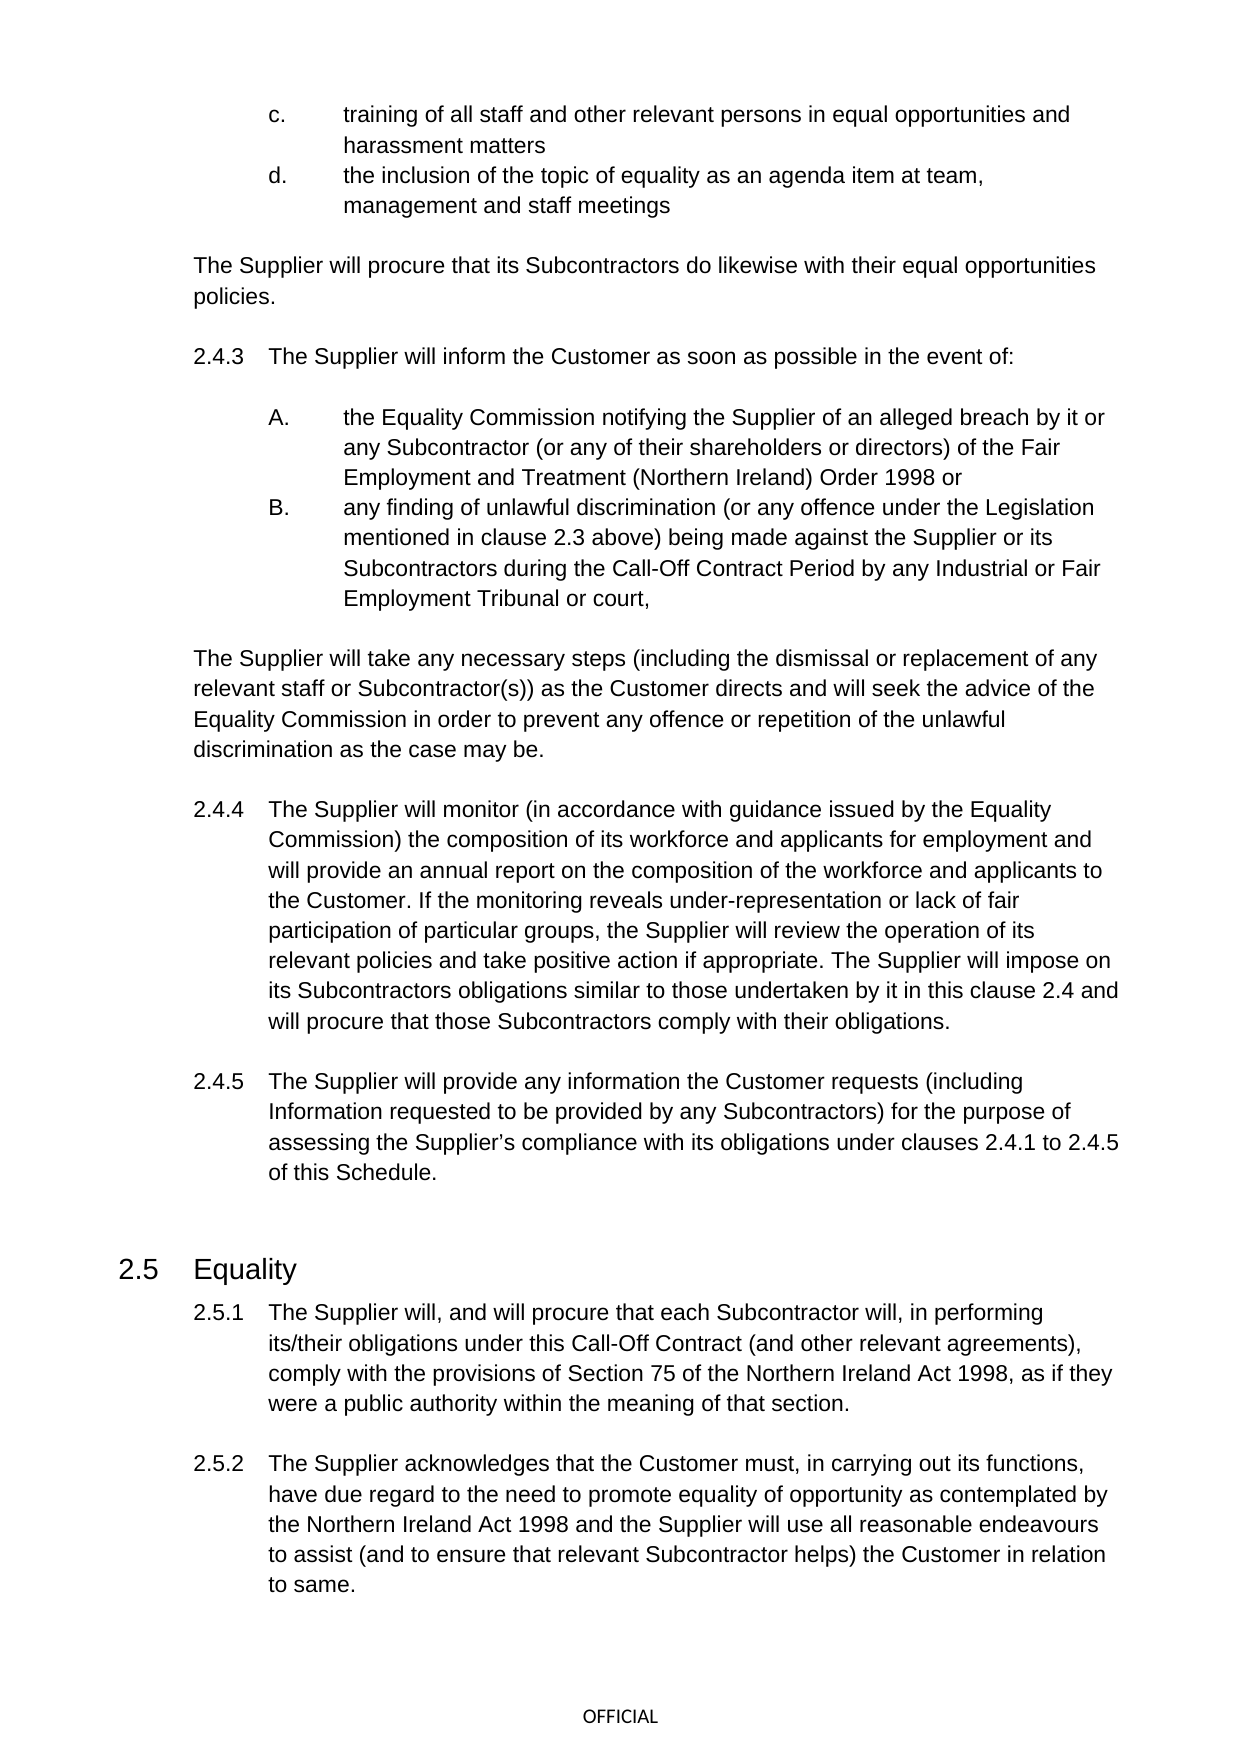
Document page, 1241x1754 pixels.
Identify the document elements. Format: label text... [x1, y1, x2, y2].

subtitle 2.5 Equality [118, 1252, 1122, 1286]
text 2.5.1 The Supplier will, and will procure that each Subcontractor will, in performing its/their obligations under this Call-Off Contract (and other relevant agreements), comply with the provisions of Section 75 of the Northern Ireland Act 1998, as if they were a public authority within the meaning of that section. [193, 1299, 1122, 1416]
text 2.4.4 The Supplier will monitor (in accordance with guidance issued by the Equality Commission) the composition of its workforce and applicants for employment and will provide an annual report on the composition of the workforce and applicants to the Customer. If the monitoring reveals under-representation or lack of fair participation of particular groups, the Supplier will review the operation of its relevant policies and take positive action if appropriate. The Supplier will impose on its Subcontractors obligations similar to those undertaken by it in this clause 2.4 and will procure that those Subcontractors comply with their obligations. [193, 796, 1122, 1034]
text 2.4.3 The Supplier will inform the Customer as soon as possible in the event of: [118, 343, 1122, 369]
text B. any finding of unlawful discrimination (or any offence under the Legislation mentioned in clause 2.3 above) being made against the Supplier or its Subcontractors during the Call-Off Contract Period by any Industrial or Fair Employment Tribunal or court, [268, 494, 1122, 611]
text d. the inclusion of the topic of equality as an agenda item at team, management and staff meetings [268, 162, 1122, 218]
text A. the Equality Commission notifying the Supplier of an alleged breach by it or any Subcontractor (or any of their shareholders or directors) of the Fair Employment and Treatment (Northern Ireland) Order 1998 or [268, 403, 1122, 490]
text c. training of all staff and other relevant persons in equal opportunities and harassment matters [268, 101, 1122, 158]
text The Supplier will procure that its Subcontractors do likewise with their equal opportunities policies. [193, 252, 1122, 309]
text The Supplier will take any necessary steps (including the dismissal or replacement of any relevant staff or Subcontractor(s)) as the Customer directs and will seek the advice of the Equality Commission in order to prevent any offence or repetition of the unlawful discrimination as the case may be. [193, 645, 1122, 762]
text 2.4.5 The Supplier will provide any information the Customer requests (including Information requested to be provided by any Subcontractors) for the purpose of assessing the Supplier’s compliance with its obligations under clauses 2.4.1 to 2.4.5 of this Schedule. [193, 1068, 1122, 1185]
text 2.5.2 The Supplier acknowledges that the Customer must, in carrying out its functions, have due regard to the need to promote equality of opportunity as contemplated by the Northern Ireland Act 1998 and the Supplier will use all reasonable endeavours to assist (and to ensure that relevant Subcontractor helps) the Customer in relation to same. [193, 1450, 1122, 1597]
